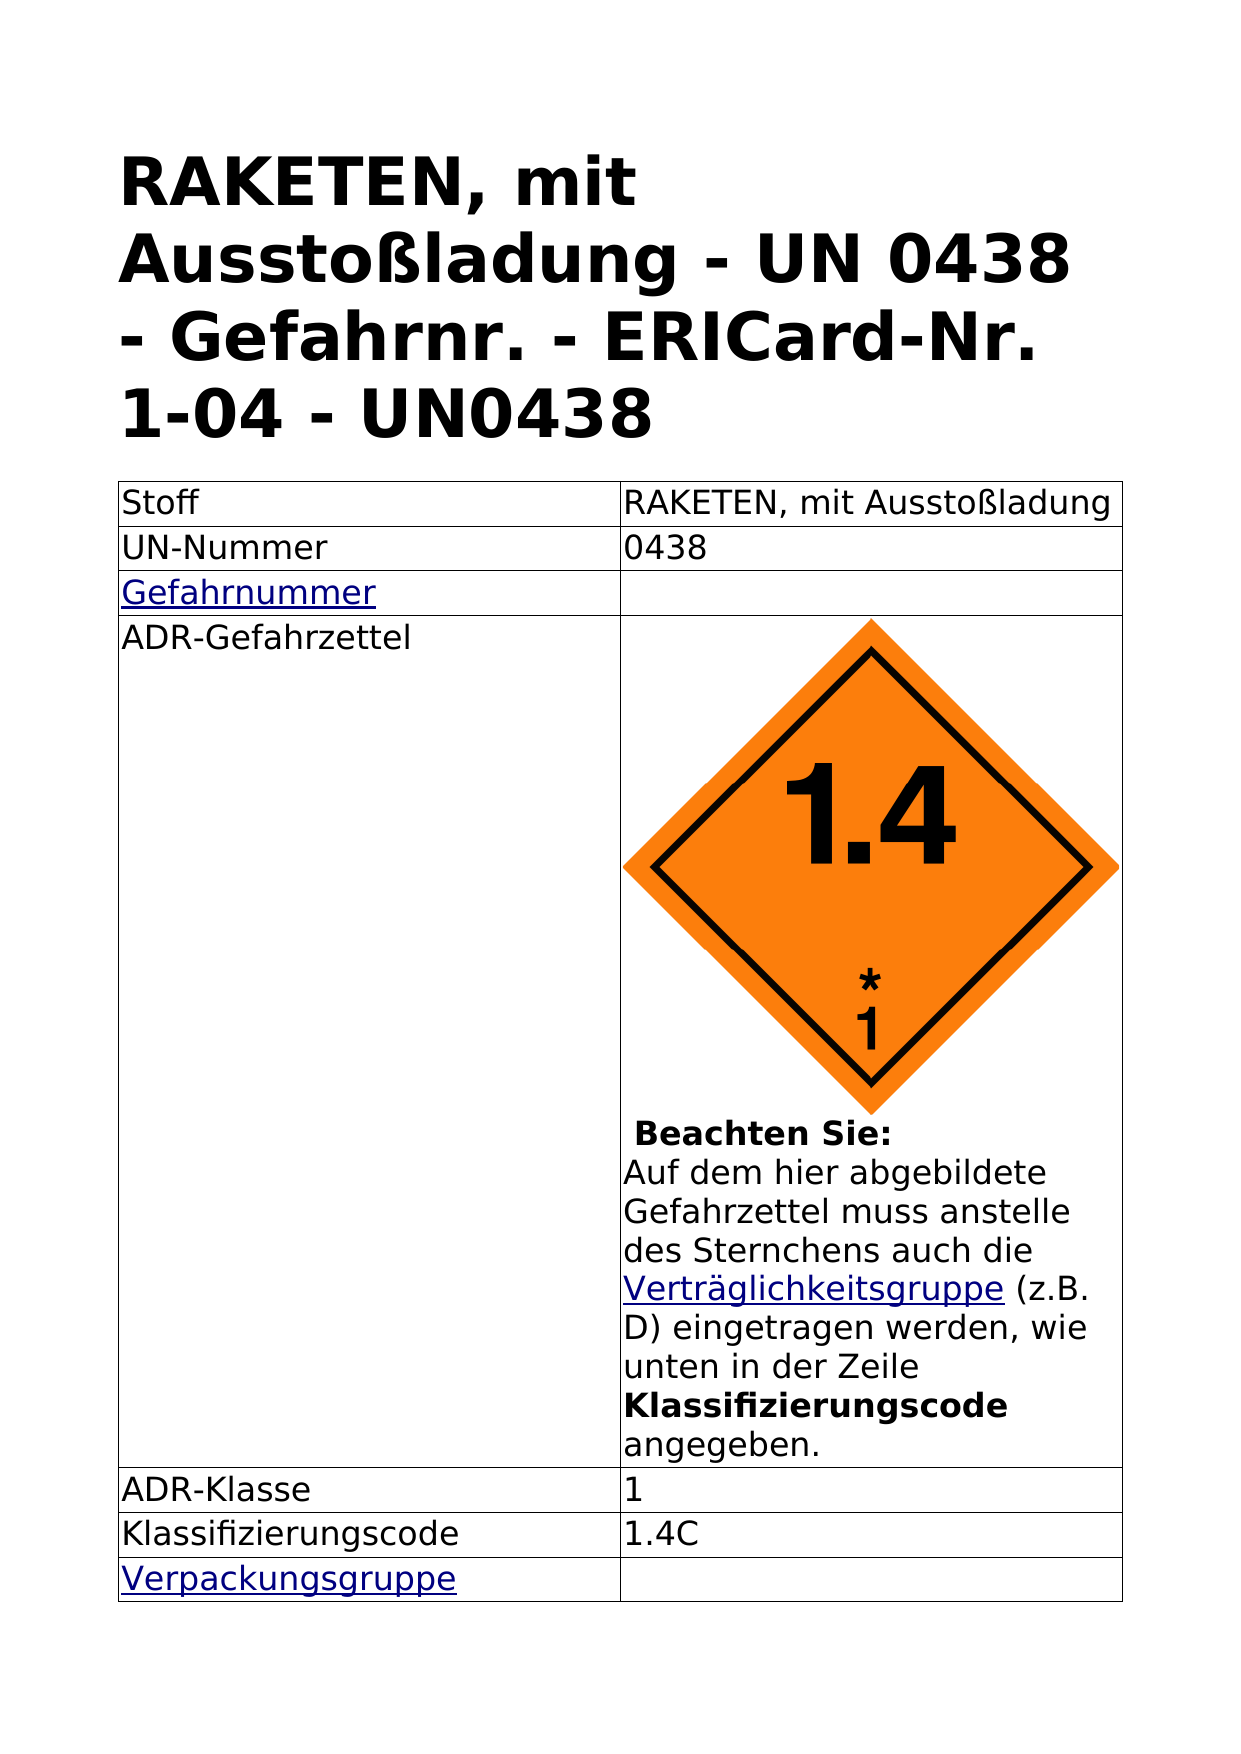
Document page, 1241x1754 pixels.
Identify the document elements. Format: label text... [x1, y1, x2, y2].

picture [622, 618, 1120, 1115]
table_cell Gefahrnummer [119, 571, 620, 615]
table_cell ADR-Gefahrzettel [119, 616, 620, 1467]
table_cell 1 [621, 1468, 1122, 1512]
table_header Stoff [119, 482, 620, 526]
table_cell UN-Nummer [119, 527, 620, 570]
table_cell [621, 571, 1122, 615]
table_cell Klassifizierungscode [119, 1513, 620, 1557]
subtitle RAKETEN, mit Ausstoßladung - UN 0438 - Gefahrnr. - ERICard-Nr. 1-04 - UN0438 [118, 143, 1122, 453]
table_cell Beachten Sie: Auf dem hier abgebildete Gefahrzettel muss anstelle des Sternchens auch die Verträglichkeitsgruppe (z.B. D) eingetragen werden, wie unten in der Zeile Klassifizierungscode angegeben. [621, 616, 1122, 1467]
table_cell 0438 [621, 527, 1122, 570]
table_cell 1.4C [621, 1513, 1122, 1557]
table_cell [621, 1558, 1122, 1601]
table_cell ADR-Klasse [119, 1468, 620, 1512]
table_header RAKETEN, mit Ausstoßladung [621, 482, 1122, 526]
table_cell Verpackungsgruppe [119, 1558, 620, 1601]
